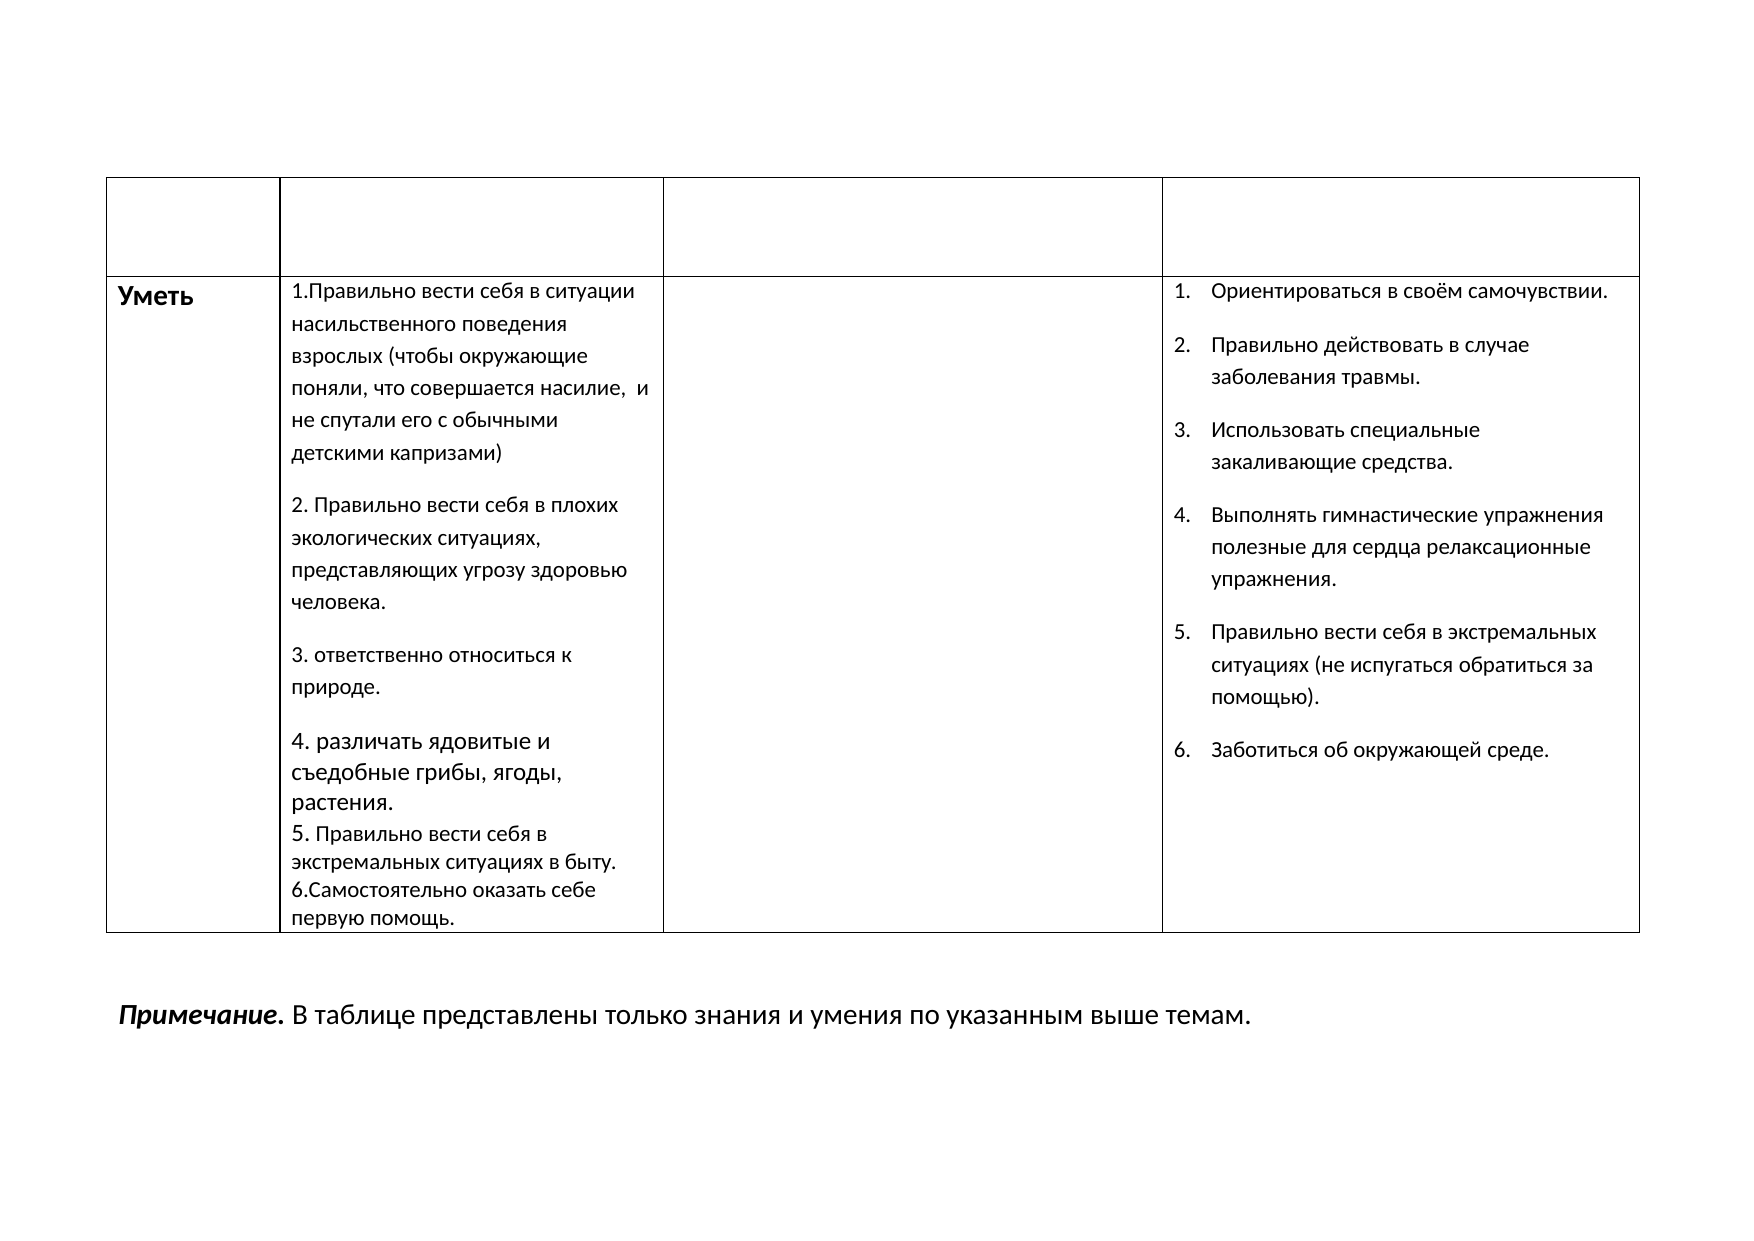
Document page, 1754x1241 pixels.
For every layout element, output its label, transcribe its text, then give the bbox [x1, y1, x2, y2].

table_cell [1163, 178, 1639, 276]
table_cell [664, 277, 1162, 932]
table_cell [107, 178, 279, 276]
table_cell [664, 178, 1162, 276]
table_cell 1.Правильно вести себя в ситуации насильственного поведения взрослых (чтобы окружающие поняли, что совершается насилие, и не спутали его с обычными детскими капризами) 2. Правильно вести себя в плохих экологических ситуациях, представляющих угрозу здоровью человека. 3. ответственно относиться к природе. 4. различать ядовитые и съедобные грибы, ягоды, растения. 5. Правильно вести себя в экстремальных ситуациях в быту. 6.Самостоятельно оказать себе первую помощь. [281, 277, 663, 932]
table_cell [281, 178, 663, 276]
text Примечание. В таблице представлены только знания и умения по указанным выше темам. [118, 996, 1636, 1032]
table_cell Ориентироваться в своём самочувствии. Правильно действовать в случае заболевания травмы. Использовать специальные закаливающие средства. Выполнять гимнастические упражнения полезные для сердца релаксационные упражнения. Правильно вести себя в экстремальных ситуациях (не испугаться обратиться за помощью). Заботиться об окружающей среде. [1163, 277, 1639, 932]
table_cell Уметь [107, 277, 279, 932]
